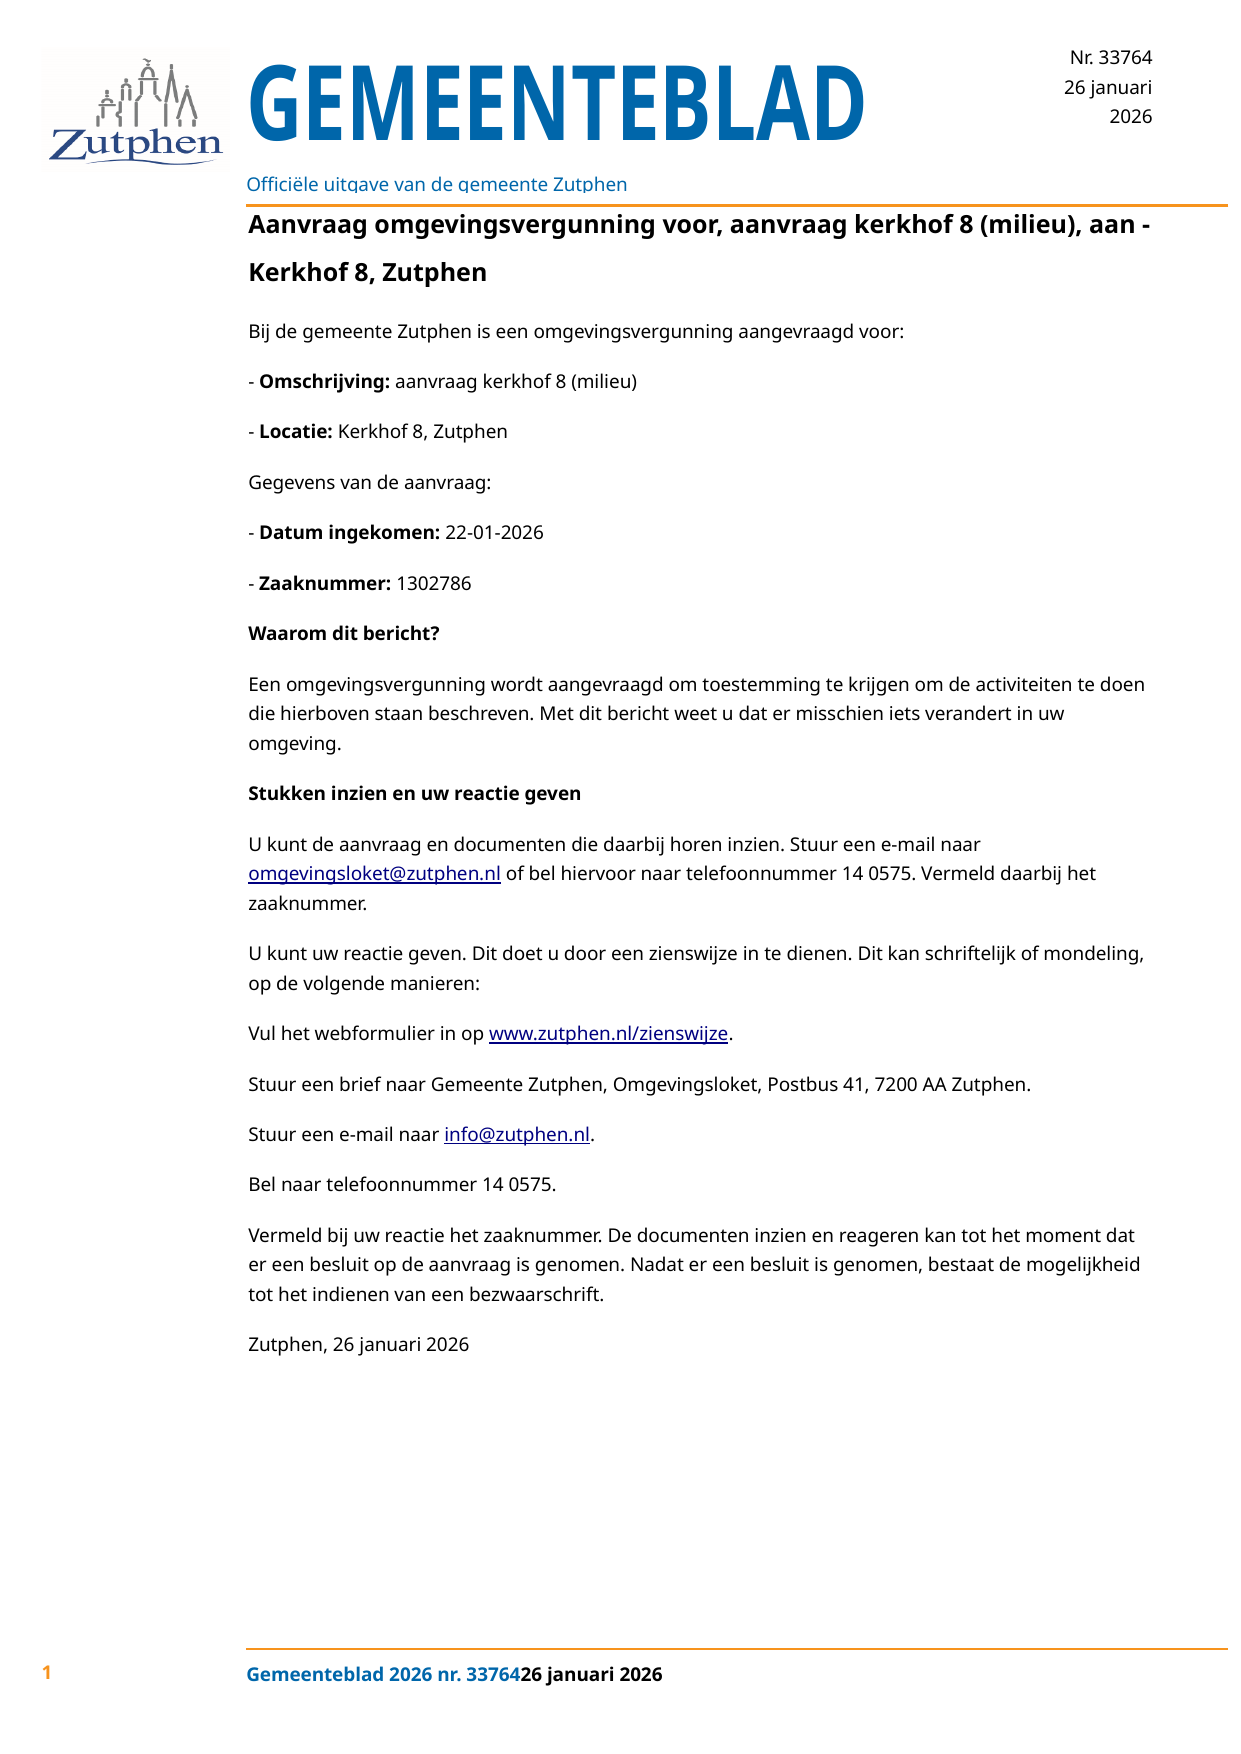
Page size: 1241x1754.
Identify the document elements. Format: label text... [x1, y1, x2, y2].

text - Omschrijving: aanvraag kerkhof 8 (milieu) [248, 368, 1152, 394]
text Bel naar telefoonnummer 14 0575. [248, 1172, 1152, 1197]
text Gegevens van de aanvraag: [248, 469, 1152, 495]
text U kunt de aanvraag en documenten die daarbij horen inzien. Stuur een e-mail naar omgevingsloket@zutphen.nl of bel hiervoor naar telefoonnummer 14 0575. Vermeld daarbij het zaaknummer. [248, 831, 1152, 916]
text Waarom dit bericht? [248, 620, 1152, 646]
text Zutphen, 26 januari 2026 [248, 1332, 1152, 1357]
text - Zaaknummer: 1302786 [248, 570, 1152, 596]
text Stuur een brief naar Gemeente Zutphen, Omgevingsloket, Postbus 41, 7200 AA Zutphen. [248, 1071, 1152, 1097]
text Stuur een e-mail naar info@zutphen.nl. [248, 1121, 1152, 1147]
text - Locatie: Kerkhof 8, Zutphen [248, 419, 1152, 444]
text Vermeld bij uw reactie het zaaknummer. De documenten inzien en reageren kan tot het moment dat er een besluit op de aanvraag is genomen. Nadat er een besluit is genomen, bestaat de mogelijkheid tot het indienen van een bezwaarschrift. [248, 1222, 1152, 1307]
text Bij de gemeente Zutphen is een omgevingsvergunning aangevraagd voor: [248, 318, 1152, 344]
text - Datum ingekomen: 22-01-2026 [248, 519, 1152, 545]
text Stukken inzien en uw reactie geven [248, 780, 1152, 806]
text Vul het webformulier in op www.zutphen.nl/zienswijze. [248, 1020, 1152, 1046]
text U kunt uw reactie geven. Dit doet u door een zienswijze in te dienen. Dit kan schriftelijk of mondeling, op de volgende manieren: [248, 940, 1152, 996]
text Een omgevingsvergunning wordt aangevraagd om toestemming te krijgen om de activiteiten te doen die hierboven staan beschreven. Met dit bericht weet u dat er misschien iets verandert in uw omgeving. [248, 671, 1152, 756]
picture [41, 47, 231, 172]
text Aanvraag omgevingsvergunning voor, aanvraag kerkhof 8 (milieu), aan -Kerkhof 8, Zutphen [248, 207, 1152, 288]
